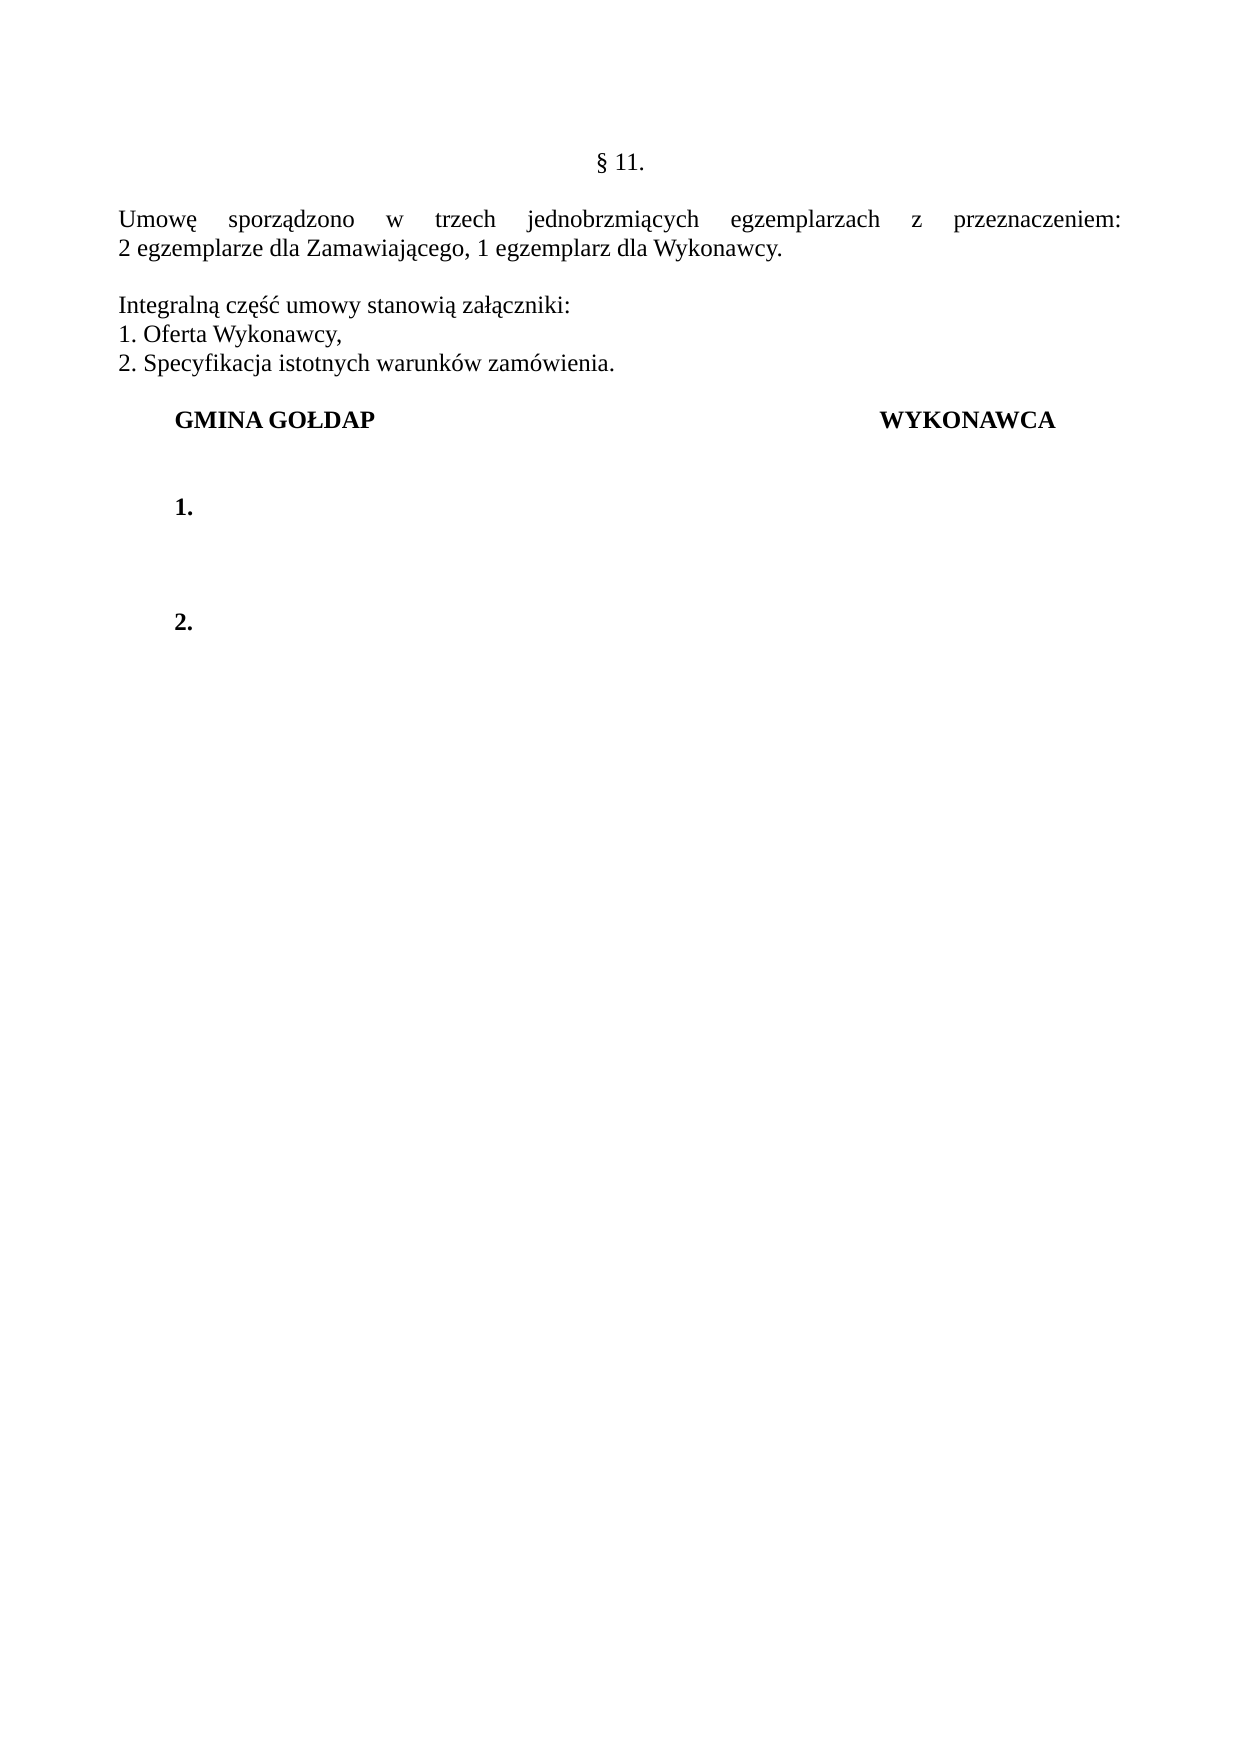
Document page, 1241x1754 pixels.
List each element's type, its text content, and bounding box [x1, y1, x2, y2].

text Integralną część umowy stanowią załączniki: [118, 291, 1122, 319]
text GMINA GOŁDAP WYKONAWCA [118, 406, 1122, 434]
text Umowę sporządzono w trzech jednobrzmiących egzemplarzach z przeznaczeniem: 2 egzemplarze dla Zamawiającego, 1 egzemplarz dla Wykonawcy. [118, 204, 1122, 262]
text § 11. [118, 147, 1122, 176]
text 2. [118, 607, 1122, 636]
text 1. Oferta Wykonawcy, 2. Specyfikacja istotnych warunków zamówienia. [118, 319, 1122, 377]
text 1. [118, 492, 1122, 521]
